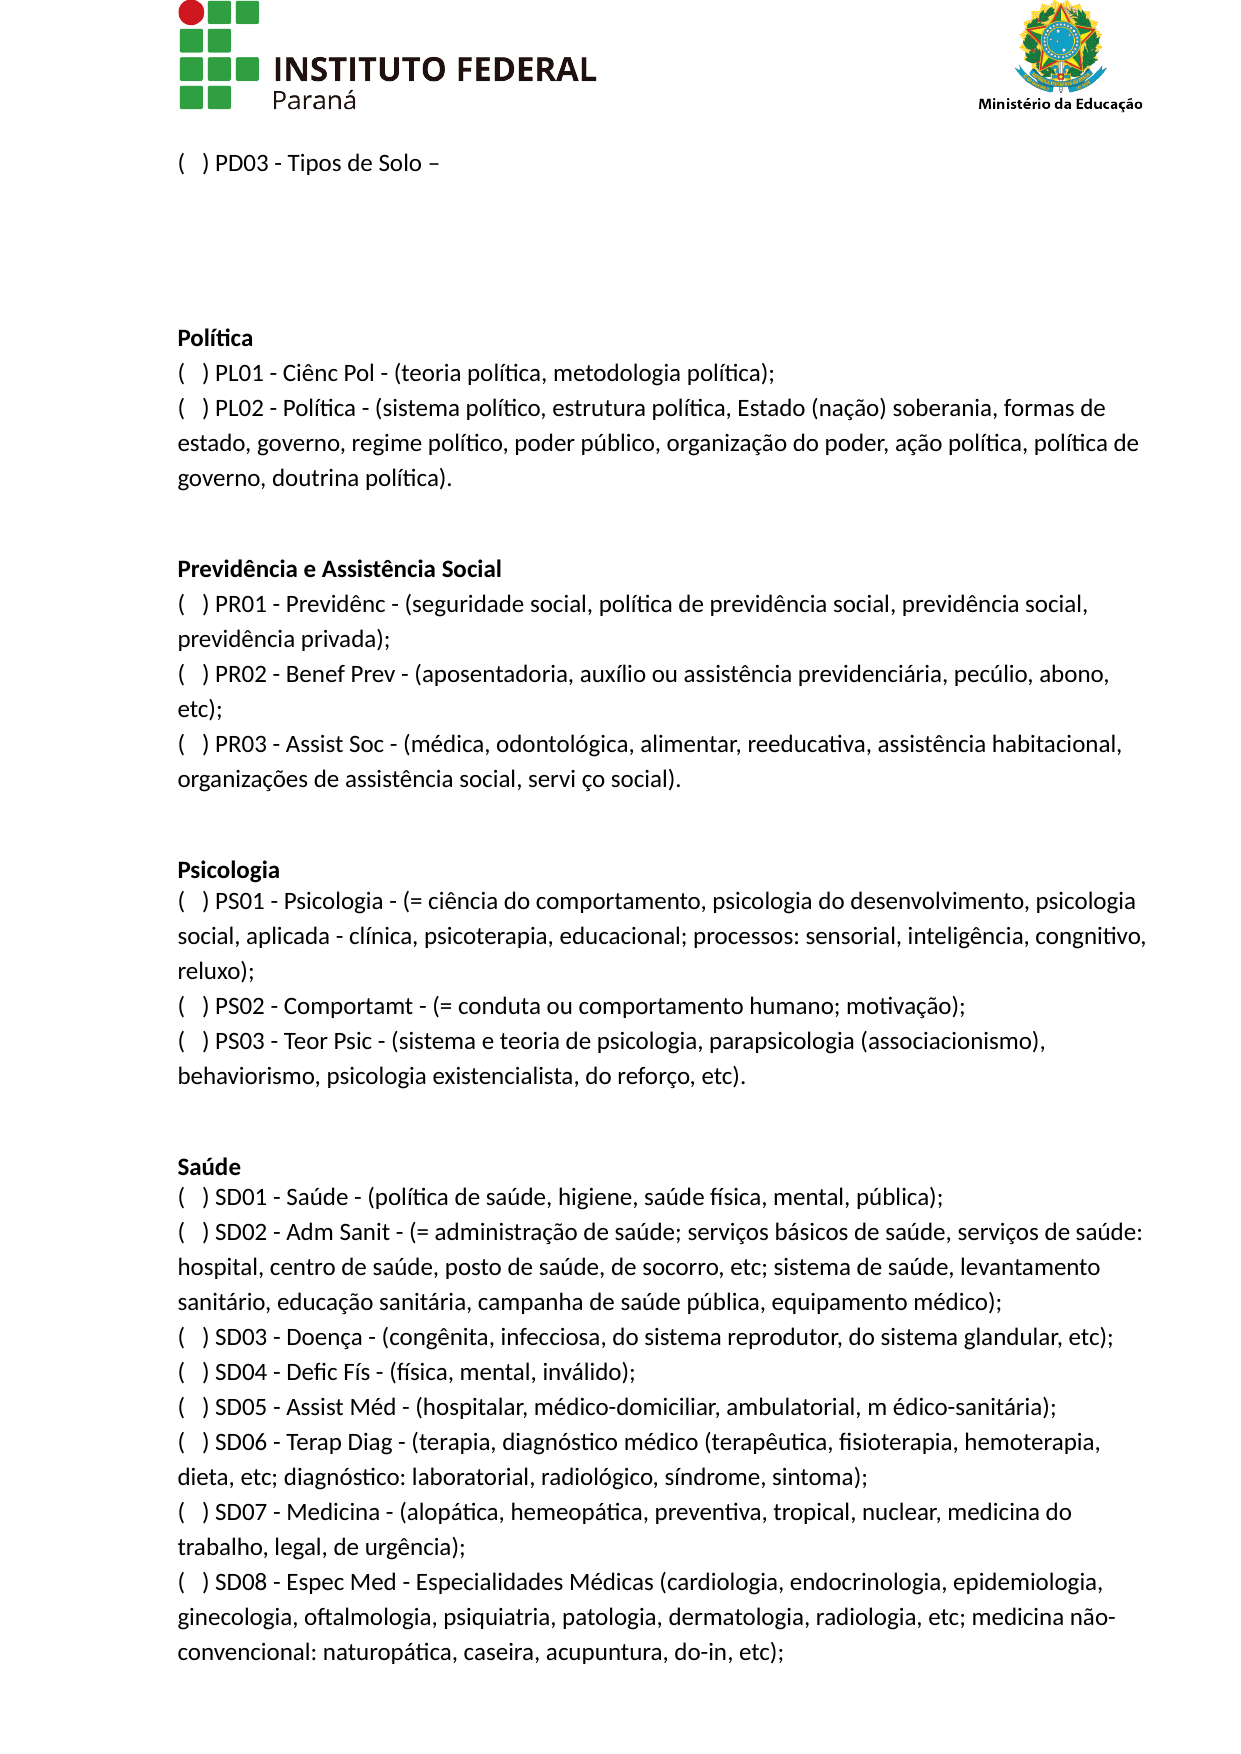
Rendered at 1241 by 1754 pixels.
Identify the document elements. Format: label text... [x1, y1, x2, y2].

text ( ) SD04 - Defic Fís - (física, mental, inválido); [177, 1356, 1152, 1387]
text Previdência e Assistência Social [177, 553, 1152, 584]
text ( ) PR02 - Benef Prev - (aposentadoria, auxílio ou assistência previdenciária, pecúlio, abono, etc); [177, 658, 1152, 724]
text ( ) SD07 - Medicina - (alopática, hemeopática, preventiva, tropical, nuclear, medicina do trabalho, legal, de urgência); [177, 1496, 1152, 1562]
text ( ) PD03 - Tipos de Solo – [177, 148, 1152, 178]
text ( ) PR03 - Assist Soc - (médica, odontológica, alimentar, reeducativa, assistência habitacional, organizações de assistência social, servi ço social). [177, 728, 1152, 794]
text ( ) SD02 - Adm Sanit - (= administração de saúde; serviços básicos de saúde, serviços de saúde: hospital, centro de saúde, posto de saúde, de socorro, etc; sistema de saúde, levantamento sanitário, educação sanitária, campanha de saúde pública, equipamento médico); [177, 1216, 1152, 1317]
text ( ) PS02 - Comportamt - (= conduta ou comportamento humano; motivação); [177, 990, 1152, 1020]
text ( ) PS03 - Teor Psic - (sistema e teoria de psicologia, parapsicologia (associacionismo), behaviorismo, psicologia existencialista, do reforço, etc). [177, 1025, 1152, 1090]
text ( ) SD01 - Saúde - (política de saúde, higiene, saúde física, mental, pública); [177, 1181, 1152, 1212]
text ( ) SD03 - Doença - (congênita, infecciosa, do sistema reprodutor, do sistema glandular, etc); [177, 1321, 1152, 1352]
text ( ) SD05 - Assist Méd - (hospitalar, médico-domiciliar, ambulatorial, m édico-sanitária); [177, 1391, 1152, 1422]
text Política [177, 323, 1152, 353]
text ( ) SD08 - Espec Med - Especialidades Médicas (cardiologia, endocrinologia, epidemiologia, ginecologia, oftalmologia, psiquiatria, patologia, dermatologia, radiologia, etc; medicina não-convencional: naturopática, caseira, acupuntura, do-in, etc); [177, 1566, 1152, 1667]
text Saúde [177, 1151, 1152, 1181]
text ( ) PS01 - Psicologia - (= ciência do comportamento, psicologia do desenvolvimento, psicologia social, aplicada - clínica, psicoterapia, educacional; processos: sensorial, inteligência, congnitivo, reluxo); [177, 885, 1152, 985]
text Psicologia [177, 854, 1152, 885]
text ( ) SD06 - Terap Diag - (terapia, diagnóstico médico (terapêutica, fisioterapia, hemoterapia, dieta, etc; diagnóstico: laboratorial, radiológico, síndrome, sintoma); [177, 1426, 1152, 1492]
text ( ) PL02 - Política - (sistema político, estrutura política, Estado (nação) soberania, formas de estado, governo, regime político, poder público, organização do poder, ação política, política de governo, doutrina política). [177, 393, 1152, 493]
text ( ) PR01 - Previdênc - (seguridade social, política de previdência social, previdência social, previdência privada); [177, 588, 1152, 654]
text ( ) PL01 - Ciênc Pol - (teoria política, metodologia política); [177, 358, 1152, 388]
